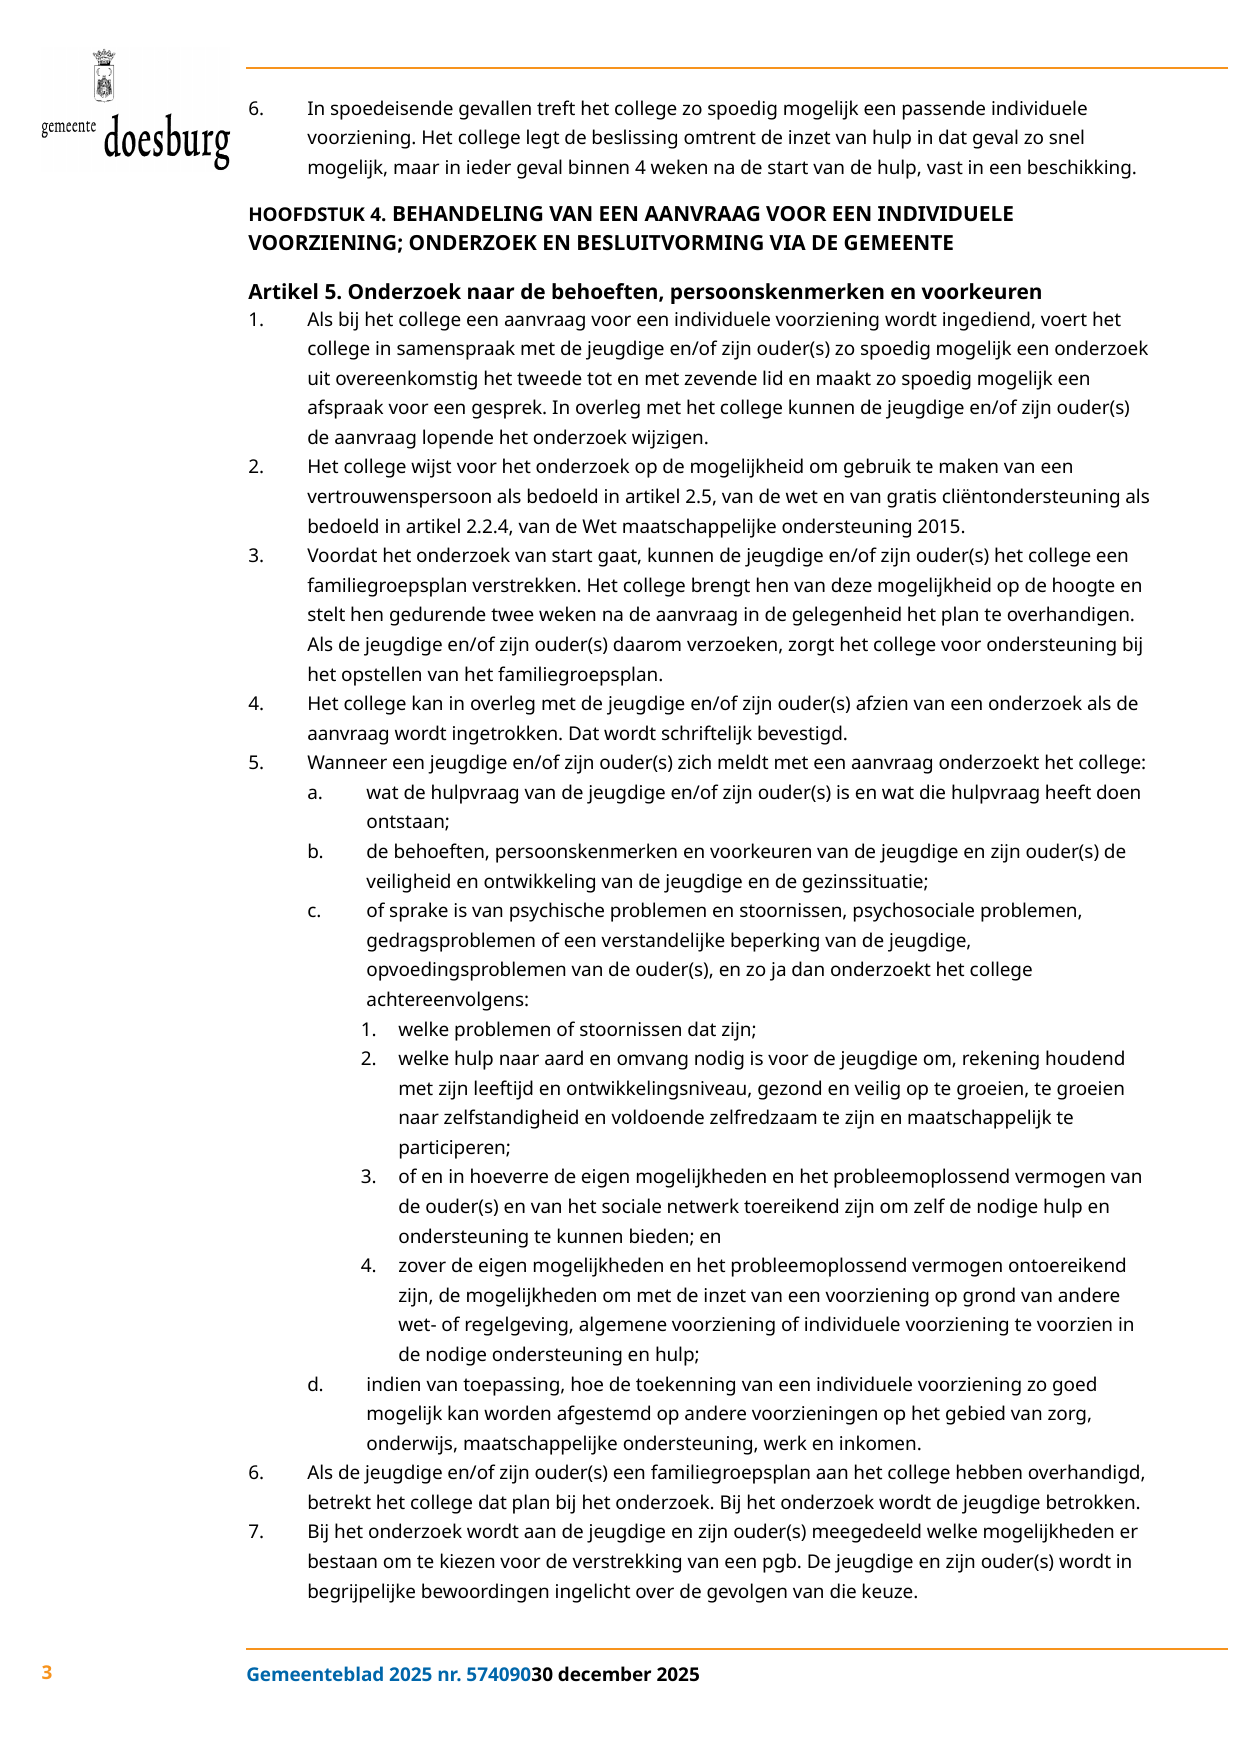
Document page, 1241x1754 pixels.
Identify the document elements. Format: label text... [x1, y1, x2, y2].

list Het college kan in overleg met de jeugdige en/of zijn ouder(s) afzien van een onderzoek als de aanvraag wordt ingetrokken. Dat wordt schriftelijk bevestigd. [248, 690, 1152, 746]
text HOOFDSTUK 4. BEHANDELING VAN EEN AANVRAAG VOOR EEN INDIVIDUELE VOORZIENING; ONDERZOEK EN BESLUITVORMING VIA DE GEMEENTE [248, 199, 1152, 256]
list welke hulp naar aard en omvang nodig is voor de jeugdige om, rekening houdend met zijn leeftijd en ontwikkelingsniveau, gezond en veilig op te groeien, te groeien naar zelfstandigheid en voldoende zelfredzaam te zijn en maatschappelijk te participeren; [361, 1045, 1152, 1160]
list indien van toepassing, hoe de toekenning van een individuele voorziening zo goed mogelijk kan worden afgestemd op andere voorzieningen op het gebied van zorg, onderwijs, maatschappelijke ondersteuning, werk en inkomen. [307, 1371, 1152, 1456]
list Als bij het college een aanvraag voor een individuele voorziening wordt ingediend, voert het college in samenspraak met de jeugdige en/of zijn ouder(s) zo spoedig mogelijk een onderzoek uit overeenkomstig het tweede tot en met zevende lid en maakt zo spoedig mogelijk een afspraak voor een gesprek. In overleg met het college kunnen de jeugdige en/of zijn ouder(s) de aanvraag lopende het onderzoek wijzigen. [248, 306, 1152, 450]
list Als de jeugdige en/of zijn ouder(s) een familiegroepsplan aan het college hebben overhandigd, betrekt het college dat plan bij het onderzoek. Bij het onderzoek wordt de jeugdige betrokken. [248, 1459, 1152, 1515]
list Wanneer een jeugdige en/of zijn ouder(s) zich meldt met een aanvraag onderzoekt het college: [248, 749, 1152, 775]
list In spoedeisende gevallen treft het college zo spoedig mogelijk een passende individuele voorziening. Het college legt de beslissing omtrent de inzet van hulp in dat geval zo snel mogelijk, maar in ieder geval binnen 4 weken na de start van de hulp, vast in een beschikking. [248, 95, 1152, 180]
list of en in hoeverre de eigen mogelijkheden en het probleemoplossend vermogen van de ouder(s) en van het sociale netwerk toereikend zijn om zelf de nodige hulp en ondersteuning te kunnen bieden; en [361, 1164, 1152, 1248]
picture [41, 47, 231, 172]
list zover de eigen mogelijkheden en het probleemoplossend vermogen ontoereikend zijn, de mogelijkheden om met de inzet van een voorziening op grond van andere wet- of regelgeving, algemene voorziening of individuele voorziening te voorzien in de nodige ondersteuning en hulp; [361, 1252, 1152, 1367]
list wat de hulpvraag van de jeugdige en/of zijn ouder(s) is en wat die hulpvraag heeft doen ontstaan; [307, 779, 1152, 834]
text Artikel 5. Onderzoek naar de behoeften, persoonskenmerken en voorkeuren [248, 277, 1152, 306]
list of sprake is van psychische problemen en stoornissen, psychosociale problemen, gedragsproblemen of een verstandelijke beperking van de jeugdige, opvoedingsproblemen van de ouder(s), en zo ja dan onderzoekt het college achtereenvolgens: [307, 897, 1152, 1012]
list de behoeften, persoonskenmerken en voorkeuren van de jeugdige en zijn ouder(s) de veiligheid en ontwikkeling van de jeugdige en de gezinssituatie; [307, 838, 1152, 893]
list Voordat het onderzoek van start gaat, kunnen de jeugdige en/of zijn ouder(s) het college een familiegroepsplan verstrekken. Het college brengt hen van deze mogelijkheid op de hoogte en stelt hen gedurende twee weken na de aanvraag in de gelegenheid het plan te overhandigen. Als de jeugdige en/of zijn ouder(s) daarom verzoeken, zorgt het college voor ondersteuning bij het opstellen van het familiegroepsplan. [248, 542, 1152, 686]
list Het college wijst voor het onderzoek op de mogelijkheid om gebruik te maken van een vertrouwenspersoon als bedoeld in artikel 2.5, van de wet en van gratis cliëntondersteuning als bedoeld in artikel 2.2.4, van de Wet maatschappelijke ondersteuning 2015. [248, 454, 1152, 538]
list Bij het onderzoek wordt aan de jeugdige en zijn ouder(s) meegedeeld welke mogelijkheden er bestaan om te kiezen voor de verstrekking van een pgb. De jeugdige en zijn ouder(s) wordt in begrijpelijke bewoordingen ingelicht over de gevolgen van die keuze. [248, 1519, 1152, 1603]
list welke problemen of stoornissen dat zijn; [361, 1016, 1152, 1041]
